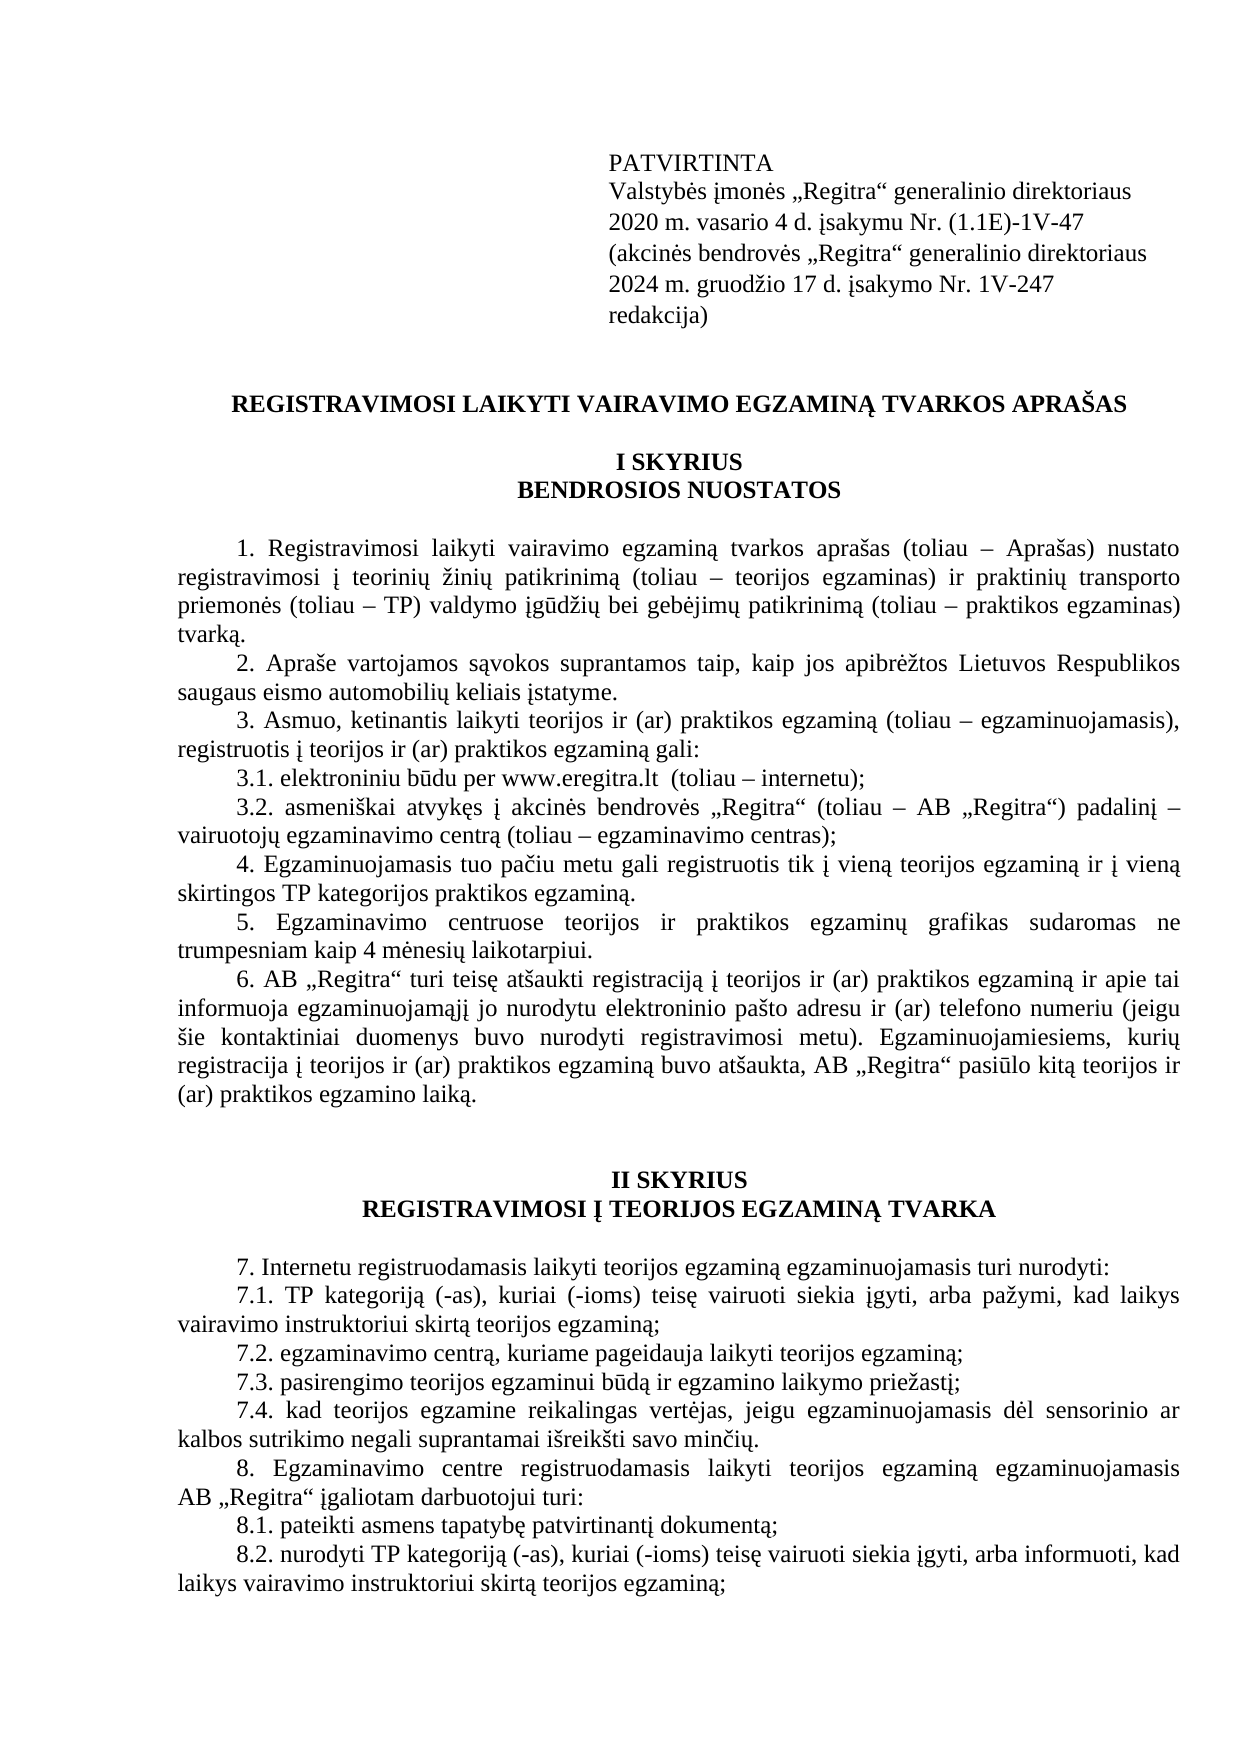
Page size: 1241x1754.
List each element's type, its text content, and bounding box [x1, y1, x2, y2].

text 2024 m. gruodžio 17 d. įsakymo Nr. 1V-247 [177, 269, 1181, 298]
text Bendrosios nuostatos [177, 475, 1181, 504]
text II Skyrius [177, 1165, 1181, 1194]
text Registravimosi į Teorijos egzaminą tvarka [177, 1194, 1181, 1223]
text 7.4. kad teorijos egzamine reikalingas vertėjas, jeigu egzaminuojamasis dėl sensorinio ar kalbos sutrikimo negali suprantamai išreikšti savo minčių. [177, 1395, 1181, 1453]
text 7. Internetu registruodamasis laikyti teorijos egzaminą egzaminuojamasis turi nurodyti: [177, 1252, 1181, 1280]
text 3. Asmuo, ketinantis laikyti teorijos ir (ar) praktikos egzaminą (toliau – egzaminuojamasis), registruotis į teorijos ir (ar) praktikos egzaminą gali: [177, 705, 1181, 763]
text 2. Apraše vartojamos sąvokos suprantamos taip, kaip jos apibrėžtos Lietuvos Respublikos saugaus eismo automobilių keliais įstatyme. [177, 648, 1181, 705]
text redakcija) [177, 301, 1181, 329]
text 3.1. elektroniniu būdu per www.eregitra.lt (toliau – internetu); [177, 763, 1181, 792]
text 7.3. pasirengimo teorijos egzaminui būdą ir egzamino laikymo priežastį; [177, 1367, 1181, 1395]
text 5. Egzaminavimo centruose teorijos ir praktikos egzaminų grafikas sudaromas ne trumpesniam kaip 4 mėnesių laikotarpiui. [177, 907, 1181, 964]
text 3.2. asmeniškai atvykęs į akcinės bendrovės „Regitra“ (toliau – AB „Regitra“) padalinį – vairuotojų egzaminavimo centrą (toliau – egzaminavimo centras); [177, 792, 1181, 849]
text 1. Registravimosi laikyti vairavimo egzaminą tvarkos aprašas (toliau – Aprašas) nustato registravimosi į teorinių žinių patikrinimą (toliau – teorijos egzaminas) ir praktinių transporto priemonės (toliau – TP) valdymo įgūdžių bei gebėjimų patikrinimą (toliau – praktikos egzaminas) tvarką. [177, 533, 1181, 648]
text 7.2. egzaminavimo centrą, kuriame pageidauja laikyti teorijos egzaminą; [177, 1338, 1181, 1367]
text Registravimosi LAIKYTI VAIRAVIMO egzaminĄ tvarkos aprašas [177, 389, 1181, 418]
text I skyrius [177, 447, 1181, 475]
text (akcinės bendrovės „Regitra“ generalinio direktoriaus [177, 238, 1181, 267]
text 4. Egzaminuojamasis tuo pačiu metu gali registruotis tik į vieną teorijos egzaminą ir į vieną skirtingos TP kategorijos praktikos egzaminą. [177, 849, 1181, 907]
text PATVIRTINTA [177, 148, 1181, 176]
text 7.1. TP kategoriją (-as), kuriai (-ioms) teisę vairuoti siekia įgyti, arba pažymi, kad laikys vairavimo instruktoriui skirtą teorijos egzaminą; [177, 1280, 1181, 1338]
text 6. AB „Regitra“ turi teisę atšaukti registraciją į teorijos ir (ar) praktikos egzaminą ir apie tai informuoja egzaminuojamąjį jo nurodytu elektroninio pašto adresu ir (ar) telefono numeriu (jeigu šie kontaktiniai duomenys buvo nurodyti registravimosi metu). Egzaminuojamiesiems, kurių registracija į teorijos ir (ar) praktikos egzaminą buvo atšaukta, AB „Regitra“ pasiūlo kitą teorijos ir (ar) praktikos egzamino laiką. [177, 964, 1181, 1108]
text Valstybės įmonės „Regitra“ generalinio direktoriaus [177, 176, 1181, 205]
text 8.2. nurodyti TP kategoriją (-as), kuriai (-ioms) teisę vairuoti siekia įgyti, arba informuoti, kad laikys vairavimo instruktoriui skirtą teorijos egzaminą; [177, 1539, 1181, 1597]
text 2020 m. vasario 4 d. įsakymu Nr. (1.1E)-1V-47 [177, 207, 1181, 236]
text 8. Egzaminavimo centre registruodamasis laikyti teorijos egzaminą egzaminuojamasis AB „Regitra“ įgaliotam darbuotojui turi: [177, 1453, 1181, 1510]
text 8.1. pateikti asmens tapatybę patvirtinantį dokumentą; [177, 1510, 1181, 1539]
